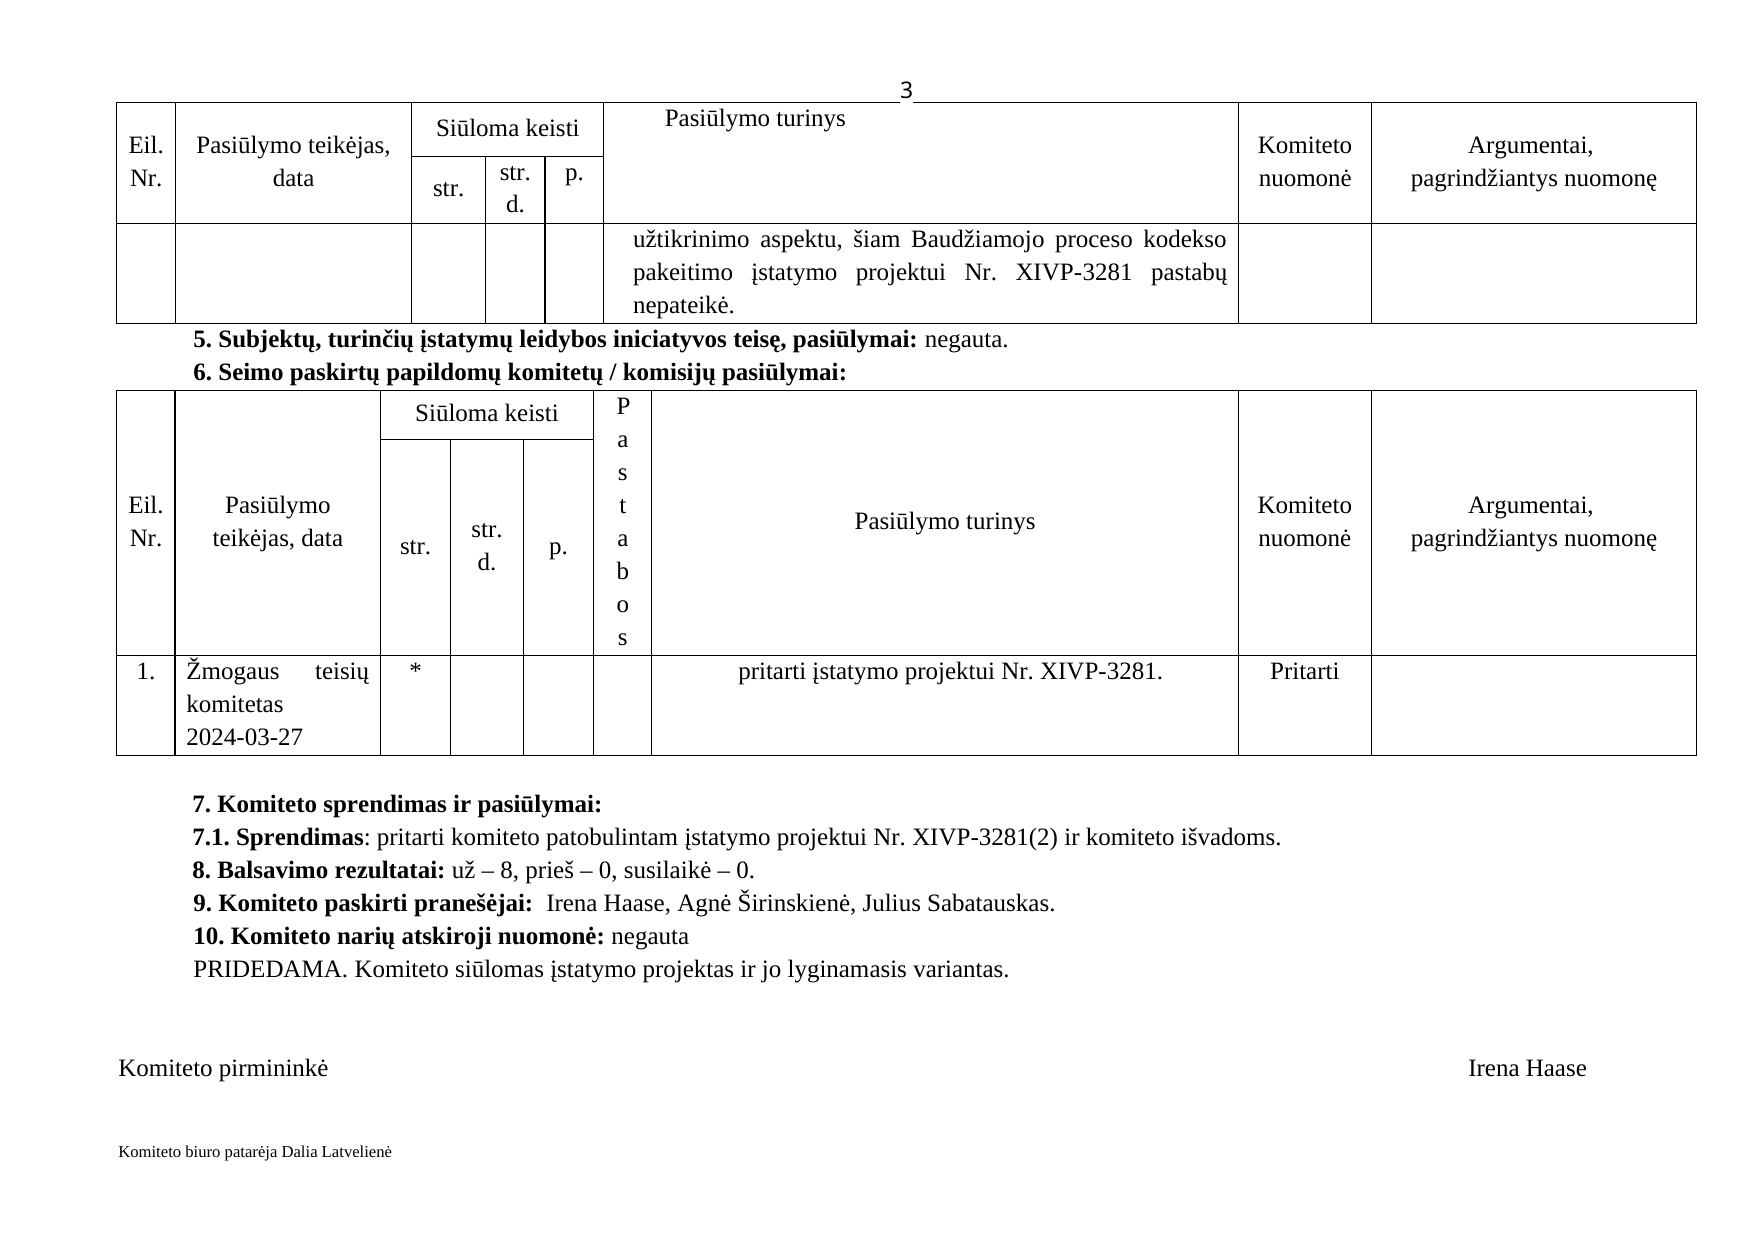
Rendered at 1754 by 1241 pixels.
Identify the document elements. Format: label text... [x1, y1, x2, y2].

table_cell pritarti įstatymo projektui Nr. XIVP-3281. [652, 656, 1238, 755]
table_header Pasiūlymo turinys [652, 391, 1238, 655]
subtitle 5. Subjektų, turinčių įstatymų leidybos iniciatyvos teisę, pasiūlymai: negauta. [118, 324, 1695, 352]
table_header [604, 103, 629, 223]
table_header Eil. Nr. [117, 391, 174, 655]
text 7. Komiteto sprendimas ir pasiūlymai: [118, 789, 1695, 818]
table_cell užtikrinimo aspektu, šiam Baudžiamojo proceso kodekso pakeitimo įstatymo projektui Nr. XIVP-3281 pastabų nepateikė. [629, 224, 1238, 323]
table_cell [117, 224, 175, 323]
table_cell p. [524, 440, 593, 655]
table_cell [486, 224, 544, 323]
table_cell [594, 656, 651, 755]
table_cell str. [381, 440, 450, 655]
table_cell 1. [117, 656, 174, 755]
table_cell [1239, 224, 1371, 323]
table_header Siūloma keisti [412, 103, 603, 156]
table_cell [176, 224, 411, 323]
text 7.1. Sprendimas: pritarti komiteto patobulintam įstatymo projektui Nr. XIVP-3281(2) ir komiteto išvadoms. [118, 822, 1695, 851]
table_cell Pritarti [1239, 656, 1371, 755]
table_cell Žmogaus teisių komitetas 2024-03-27 [176, 656, 380, 755]
table_header Komiteto nuomonė [1239, 391, 1371, 655]
subtitle 6. Seimo paskirtų papildomų komitetų / komisijų pasiūlymai: [118, 357, 1695, 386]
table_header Pastabos [594, 391, 651, 655]
table_cell p. [546, 157, 603, 223]
table_cell [546, 224, 603, 323]
table_header Eil. Nr. [117, 103, 175, 223]
table_header Argumentai, pagrindžiantys nuomonę [1372, 103, 1696, 223]
table_cell [451, 656, 523, 755]
table_cell * [381, 656, 450, 755]
text 8. Balsavimo rezultatai: už – 8, prieš – 0, susilaikė – 0. [118, 855, 1695, 884]
table_header Pasiūlymo teikėjas, data [176, 391, 380, 655]
table_header Komiteto nuomonė [1239, 103, 1371, 223]
table_cell [604, 224, 629, 323]
table_header Pasiūlymo teikėjas, data [176, 103, 411, 223]
table_header Argumentai, pagrindžiantys nuomonę [1372, 391, 1696, 655]
table_cell str. d. [486, 157, 544, 223]
text 9. Komiteto paskirti pranešėjai: Irena Haase, Agnė Širinskienė, Julius Sabatauskas. [118, 888, 1695, 917]
table_header Siūloma keisti [381, 391, 593, 439]
table_cell str. [412, 157, 485, 223]
text 10. Komiteto narių atskiroji nuomonė: negauta [118, 921, 1695, 950]
table_cell [524, 656, 593, 755]
text Komiteto pirmininkė Irena Haase [118, 1053, 1695, 1082]
table_cell [412, 224, 485, 323]
text Komiteto biuro patarėja Dalia Latvelienė [118, 1141, 1695, 1161]
table_cell [1372, 224, 1696, 323]
text PRIDEDAMA. Komiteto siūlomas įstatymo projektas ir jo lyginamasis variantas. [118, 954, 1695, 983]
table_cell str. d. [451, 440, 523, 655]
table_cell [1372, 656, 1696, 755]
table_header Pasiūlymo turinys [629, 103, 1238, 223]
